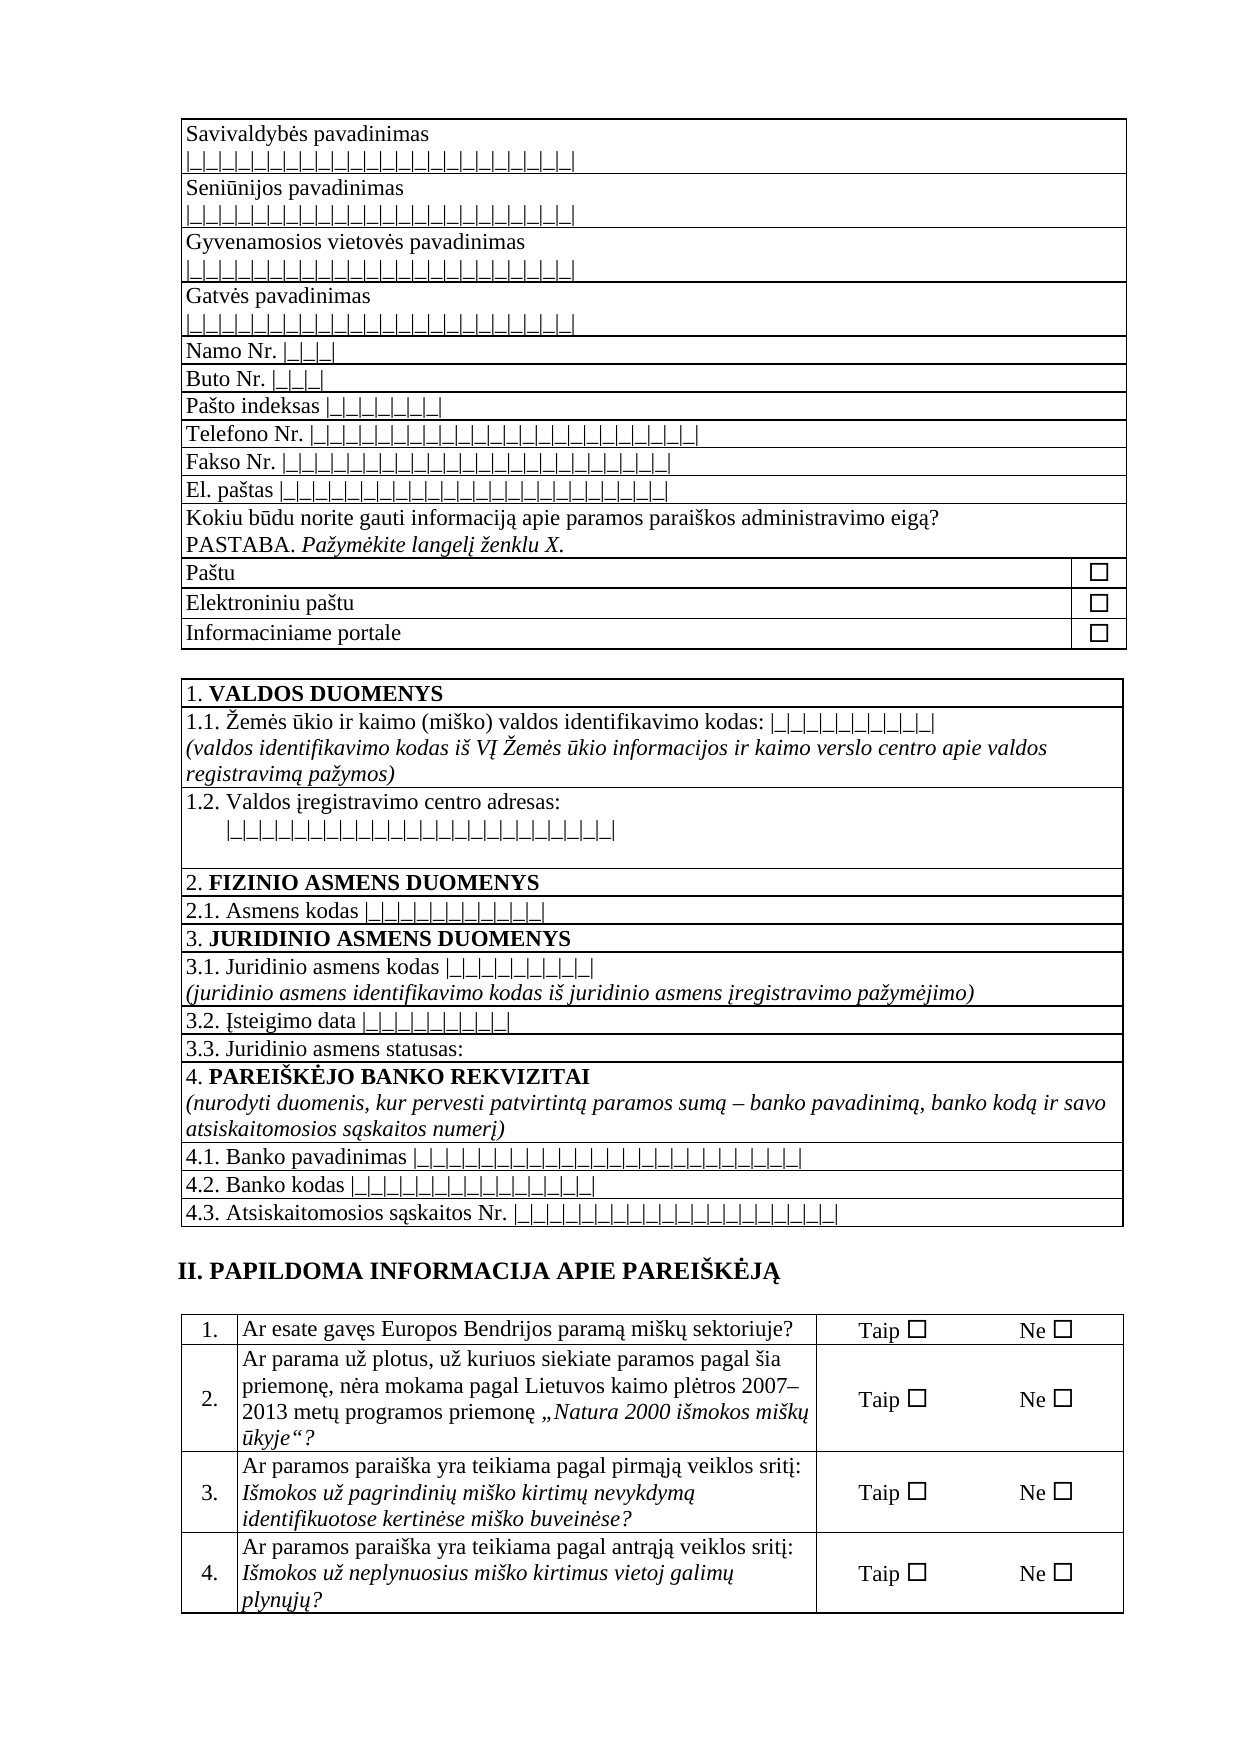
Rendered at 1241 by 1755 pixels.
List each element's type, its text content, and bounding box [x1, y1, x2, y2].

table_cell 3.1. Juridinio asmens kodas |_|_|_|_|_|_|_|_|_| (juridinio asmens identifikavimo kodas iš juridinio asmens įregistravimo pažymėjimo) [182, 953, 1122, 1005]
text II. PAPILDOMA INFORMACIJA APIE PAREIŠKĖJĄ [177, 1256, 1122, 1285]
table_cell Ar parama už plotus, už kuriuos siekiate paramos pagal šia priemonę, nėra mokama pagal Lietuvos kaimo plėtros 2007–2013 metų programos priemonę „Natura 2000 išmokos miškų ūkyje“? [238, 1345, 816, 1451]
table_cell Ne [] [970, 1452, 1123, 1531]
table_header 1. VALDOS DUOMENYS [182, 680, 1122, 706]
table_cell Ar paramos paraiška yra teikiama pagal pirmąją veiklos sritį: Išmokos už pagrindinių miško kirtimų nevykdymą identifikuotose kertinėse miško buveinėse? [238, 1452, 816, 1531]
table_cell 2.1. Asmens kodas |_|_|_|_|_|_|_|_|_|_|_| [182, 897, 1122, 923]
table_cell Ar paramos paraiška yra teikiama pagal antrąją veiklos sritį: Išmokos už neplynuosius miško kirtimus vietoj galimų plynųjų? [238, 1533, 816, 1612]
table_cell Taip [] [817, 1452, 970, 1531]
table_cell Gatvės pavadinimas |_|_|_|_|_|_|_|_|_|_|_|_|_|_|_|_|_|_|_|_|_|_|_|_| [182, 283, 1126, 335]
table_cell 4.1. Banko pavadinimas |_|_|_|_|_|_|_|_|_|_|_|_|_|_|_|_|_|_|_|_|_|_|_|_| [182, 1143, 1122, 1170]
table_cell Telefono Nr. |_|_|_|_|_|_|_|_|_|_|_|_|_|_|_|_|_|_|_|_|_|_|_|_| [182, 421, 1126, 447]
table_cell Ne [] [970, 1345, 1123, 1451]
table_cell 1.1. Žemės ūkio ir kaimo (miško) valdos identifikavimo kodas: |_|_|_|_|_|_|_|_|_|_| (valdos identifikavimo kodas iš VĮ Žemės ūkio informacijos ir kaimo verslo centro apie valdos registravimą pažymos) [182, 708, 1122, 787]
table_header Ne [] [970, 1315, 1123, 1344]
table_cell Namo Nr. |_|_|_| [182, 337, 1126, 363]
table_cell Seniūnijos pavadinimas |_|_|_|_|_|_|_|_|_|_|_|_|_|_|_|_|_|_|_|_|_|_|_|_| [182, 174, 1126, 227]
table_cell 3.3. Juridinio asmens statusas: [182, 1035, 1122, 1061]
table_cell El. paštas |_|_|_|_|_|_|_|_|_|_|_|_|_|_|_|_|_|_|_|_|_|_|_|_| [182, 476, 1126, 503]
table_cell Ne [] [970, 1533, 1123, 1612]
table_cell 4.3. Atsiskaitomosios sąskaitos Nr. |_|_|_|_|_|_|_|_|_|_|_|_|_|_|_|_|_|_|_|_| [182, 1199, 1122, 1226]
table_cell 4. PAREIŠKĖJO BANKO REKVIZITAI (nurodyti duomenis, kur pervesti patvirtintą paramos sumą – banko pavadinimą, banko kodą ir savo atsiskaitomosios sąskaitos numerį) [182, 1063, 1122, 1142]
table_cell 4. [182, 1533, 237, 1612]
table_header Ar esate gavęs Europos Bendrijos paramą miškų sektoriuje? [238, 1315, 816, 1344]
table_cell [] [1072, 619, 1126, 648]
table_header Taip [] [817, 1315, 970, 1344]
table_cell [] [1072, 589, 1126, 618]
table_cell Pašto indeksas |_|_|_|_|_|_|_| [182, 393, 1126, 419]
table_cell Informaciniame portale [182, 619, 1071, 648]
table_cell Savivaldybės pavadinimas |_|_|_|_|_|_|_|_|_|_|_|_|_|_|_|_|_|_|_|_|_|_|_|_| [182, 120, 1126, 172]
table_cell Fakso Nr. |_|_|_|_|_|_|_|_|_|_|_|_|_|_|_|_|_|_|_|_|_|_|_|_| [182, 448, 1126, 475]
table_cell Kokiu būdu norite gauti informaciją apie paramos paraiškos administravimo eigą? PASTABA. Pažymėkite langelį ženklu X. [182, 504, 1126, 557]
table_cell 3. [182, 1452, 237, 1531]
table_header 1. [182, 1315, 237, 1344]
table_cell 3. JURIDINIO ASMENS DUOMENYS [182, 925, 1122, 951]
table_cell 3.2. Įsteigimo data |_|_|_|_|_|_|_|_|_| [182, 1007, 1122, 1033]
table_cell Buto Nr. |_|_|_| [182, 365, 1126, 391]
table_cell 2. FIZINIO ASMENS DUOMENYS [182, 869, 1122, 895]
table_cell Paštu [182, 559, 1071, 587]
table_cell Taip [] [817, 1533, 970, 1612]
table_cell 1.2. Valdos įregistravimo centro adresas: |_|_|_|_|_|_|_|_|_|_|_|_|_|_|_|_|_|_|_|_|_|_|_|_| [182, 788, 1122, 867]
table_cell Elektroniniu paštu [182, 589, 1071, 618]
table_cell [] [1072, 559, 1126, 587]
table_cell Taip [] [817, 1345, 970, 1451]
table_cell Gyvenamosios vietovės pavadinimas |_|_|_|_|_|_|_|_|_|_|_|_|_|_|_|_|_|_|_|_|_|_|_|_| [182, 228, 1126, 281]
table_cell 2. [182, 1345, 237, 1451]
table_cell 4.2. Banko kodas |_|_|_|_|_|_|_|_|_|_|_|_|_|_|_| [182, 1171, 1122, 1198]
